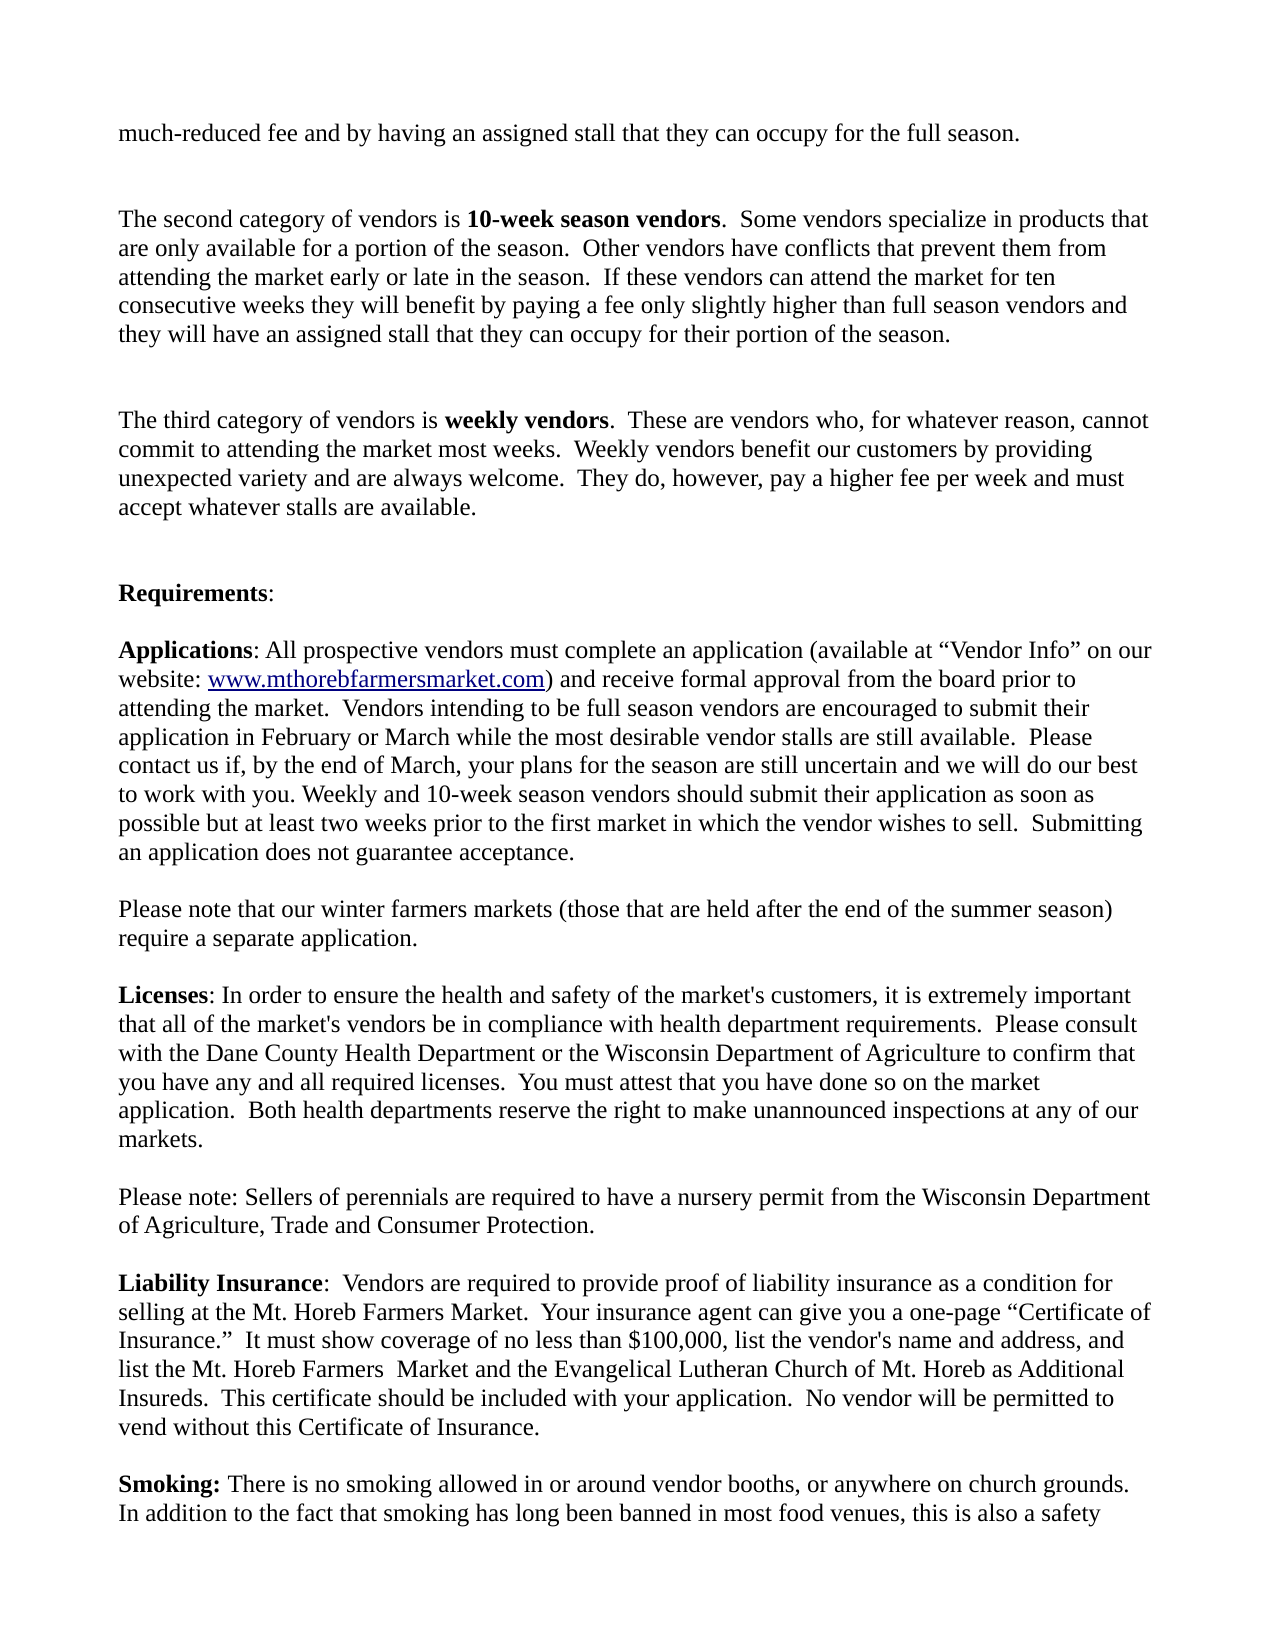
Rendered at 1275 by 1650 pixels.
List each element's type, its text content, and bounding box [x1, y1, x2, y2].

text The third category of vendors is weekly vendors. These are vendors who, for whatever reason, cannot commit to attending the market most weeks. Weekly vendors benefit our customers by providing unexpected variety and are always welcome. They do, however, pay a higher fee per week and must accept whatever stalls are available. [118, 406, 1157, 521]
text Licenses: In order to ensure the health and safety of the market's customers, it is extremely important that all of the market's vendors be in compliance with health department requirements. Please consult with the Dane County Health Department or the Wisconsin Department of Agriculture to confirm that you have any and all required licenses. You must attest that you have done so on the market application. Both health departments reserve the right to make unannounced inspections at any of our markets. [118, 981, 1157, 1153]
text Please note that our winter farmers markets (those that are held after the end of the summer season) require a separate application. [118, 894, 1157, 952]
text Smoking: There is no smoking allowed in or around vendor booths, or anywhere on church grounds. In addition to the fact that smoking has long been banned in most food venues, this is also a safety [118, 1469, 1157, 1527]
text The second category of vendors is 10-week season vendors. Some vendors specialize in products that are only available for a portion of the season. Other vendors have conflicts that prevent them from attending the market early or late in the season. If these vendors can attend the market for ten consecutive weeks they will benefit by paying a fee only slightly higher than full season vendors and they will have an assigned stall that they can occupy for their portion of the season. [118, 204, 1157, 348]
text Please note: Sellers of perennials are required to have a nursery permit from the Wisconsin Department of Agriculture, Trade and Consumer Protection. [118, 1182, 1157, 1239]
text much-reduced fee and by having an assigned stall that they can occupy for the full season. [118, 118, 1157, 147]
text Requirements: [118, 578, 1157, 607]
text Applications: All prospective vendors must complete an application (available at “Vendor Info” on our website: www.mthorebfarmersmarket.com) and receive formal approval from the board prior to attending the market. Vendors intending to be full season vendors are encouraged to submit their application in February or March while the most desirable vendor stalls are still available. Please contact us if, by the end of March, your plans for the season are still uncertain and we will do our best to work with you. Weekly and 10-week season vendors should submit their application as soon as possible but at least two weeks prior to the first market in which the vendor wishes to sell. Submitting an application does not guarantee acceptance. [118, 636, 1157, 866]
text Liability Insurance: Vendors are required to provide proof of liability insurance as a condition for selling at the Mt. Horeb Farmers Market. Your insurance agent can give you a one-page “Certificate of Insurance.” It must show coverage of no less than $100,000, list the vendor's name and address, and list the Mt. Horeb Farmers Market and the Evangelical Lutheran Church of Mt. Horeb as Additional Insureds. This certificate should be included with your application. No vendor will be permitted to vend without this Certificate of Insurance. [118, 1268, 1157, 1441]
